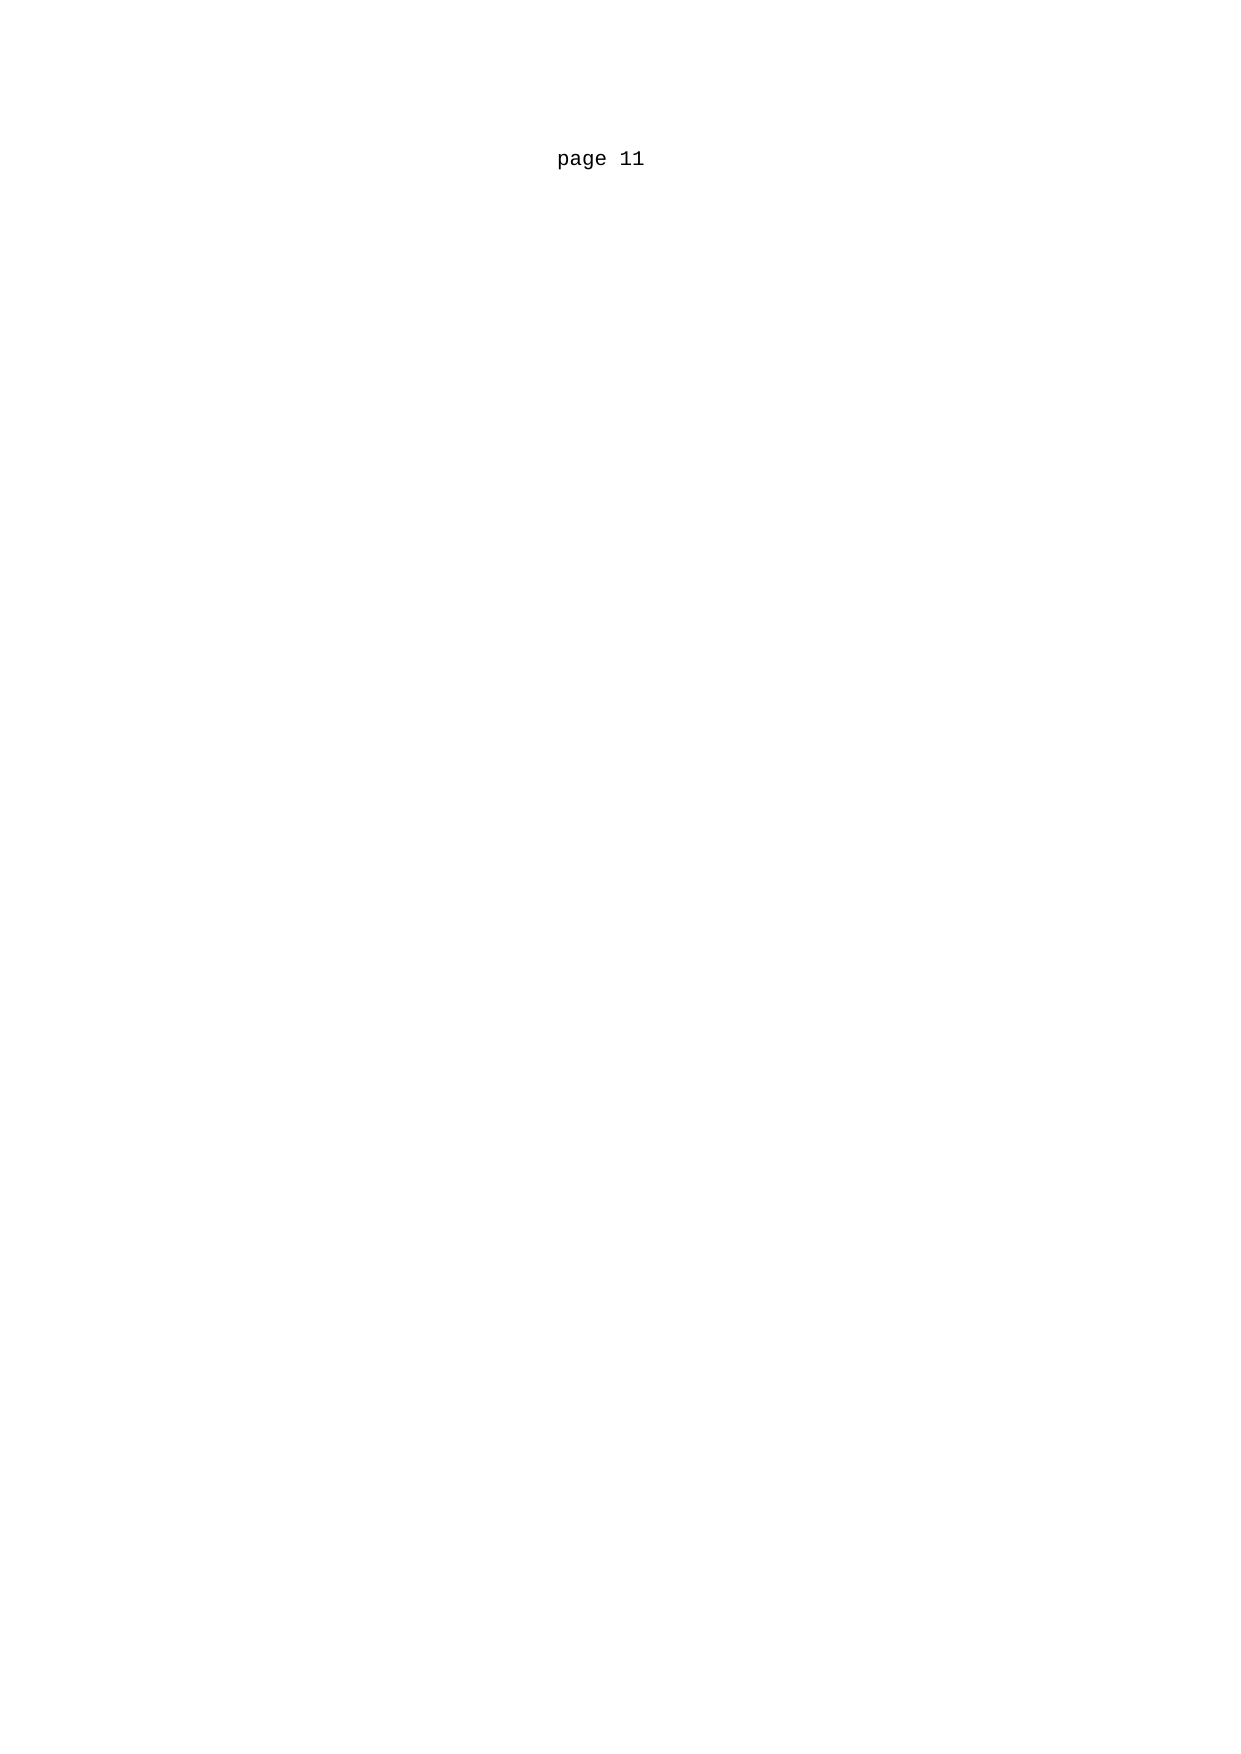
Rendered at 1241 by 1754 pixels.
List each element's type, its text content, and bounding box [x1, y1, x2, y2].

text page 11 [207, 148, 1120, 172]
